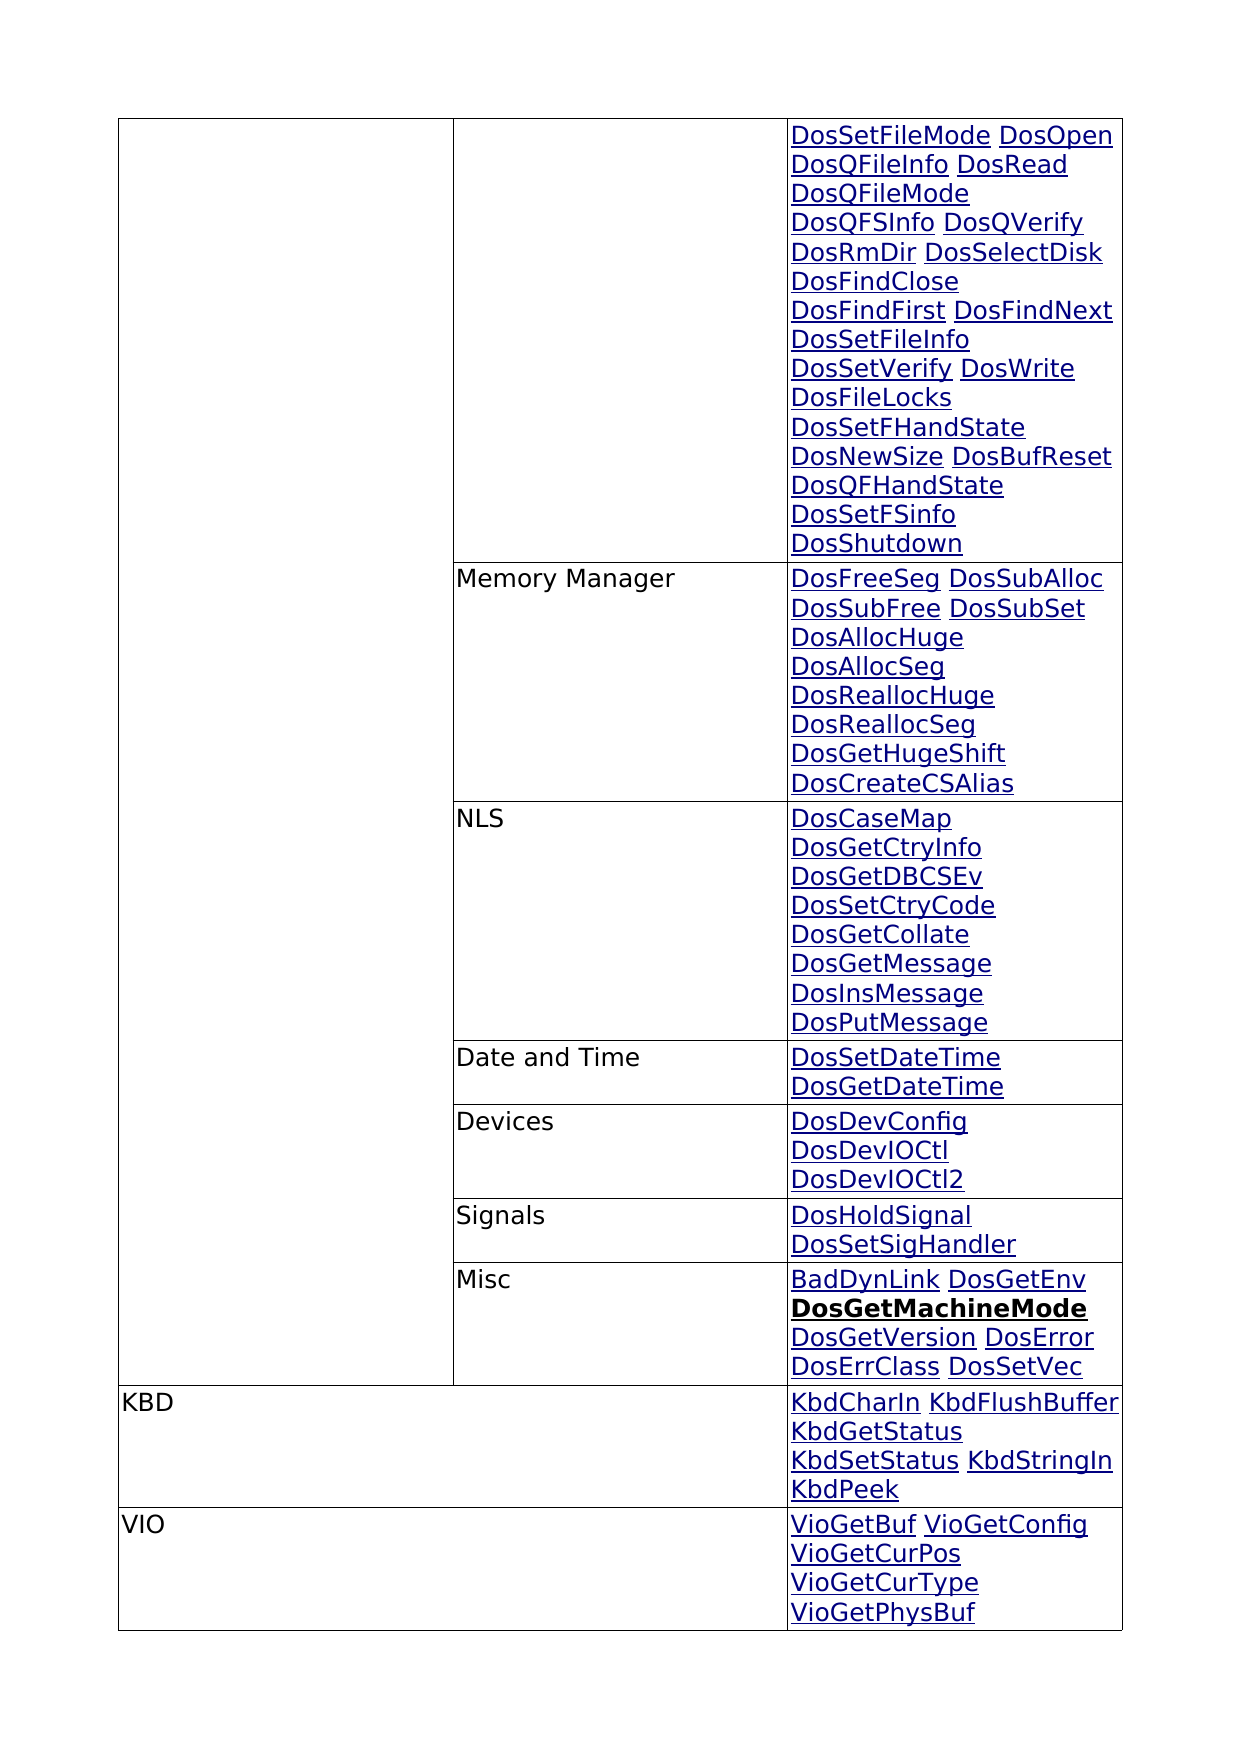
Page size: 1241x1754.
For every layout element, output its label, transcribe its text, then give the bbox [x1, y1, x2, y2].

table_cell VIO [119, 1508, 787, 1630]
table_cell Signals [454, 1199, 787, 1262]
table_cell KBD [119, 1386, 787, 1507]
table_cell [454, 119, 787, 562]
table_cell Devices [454, 1105, 787, 1198]
table_cell BadDynLink DosGetEnv DosGetMachineMode DosGetVersion DosError DosErrClass DosSetVec [788, 1263, 1122, 1385]
table_cell KbdCharIn KbdFlushBuffer KbdGetStatus KbdSetStatus KbdStringIn KbdPeek [788, 1386, 1122, 1507]
table_cell DosSetDateTime DosGetDateTime [788, 1041, 1122, 1104]
table_cell Memory Manager [454, 563, 787, 801]
table_cell VioGetBuf VioGetConfig VioGetCurPos VioGetCurType VioGetPhysBuf [788, 1508, 1122, 1630]
table_cell Misc [454, 1263, 787, 1385]
table_cell DosHoldSignal DosSetSigHandler [788, 1199, 1122, 1262]
table_cell Date and Time [454, 1041, 787, 1104]
table_cell DosCaseMap DosGetCtryInfo DosGetDBCSEv DosSetCtryCode DosGetCollate DosGetMessage DosInsMessage DosPutMessage [788, 802, 1122, 1040]
table_cell DosFreeSeg DosSubAlloc DosSubFree DosSubSet DosAllocHuge DosAllocSeg DosReallocHuge DosReallocSeg DosGetHugeShift DosCreateCSAlias [788, 563, 1122, 801]
table_cell [119, 119, 453, 1385]
table_cell DosDevConfig DosDevIOCtl DosDevIOCtl2 [788, 1105, 1122, 1198]
table_cell DosSetFileMode DosOpen DosQFileInfo DosRead DosQFileMode DosQFSInfo DosQVerify DosRmDir DosSelectDisk DosFindClose DosFindFirst DosFindNext DosSetFileInfo DosSetVerify DosWrite DosFileLocks DosSetFHandState DosNewSize DosBufReset DosQFHandState DosSetFSinfo DosShutdown [788, 119, 1122, 562]
table_cell NLS [454, 802, 787, 1040]
